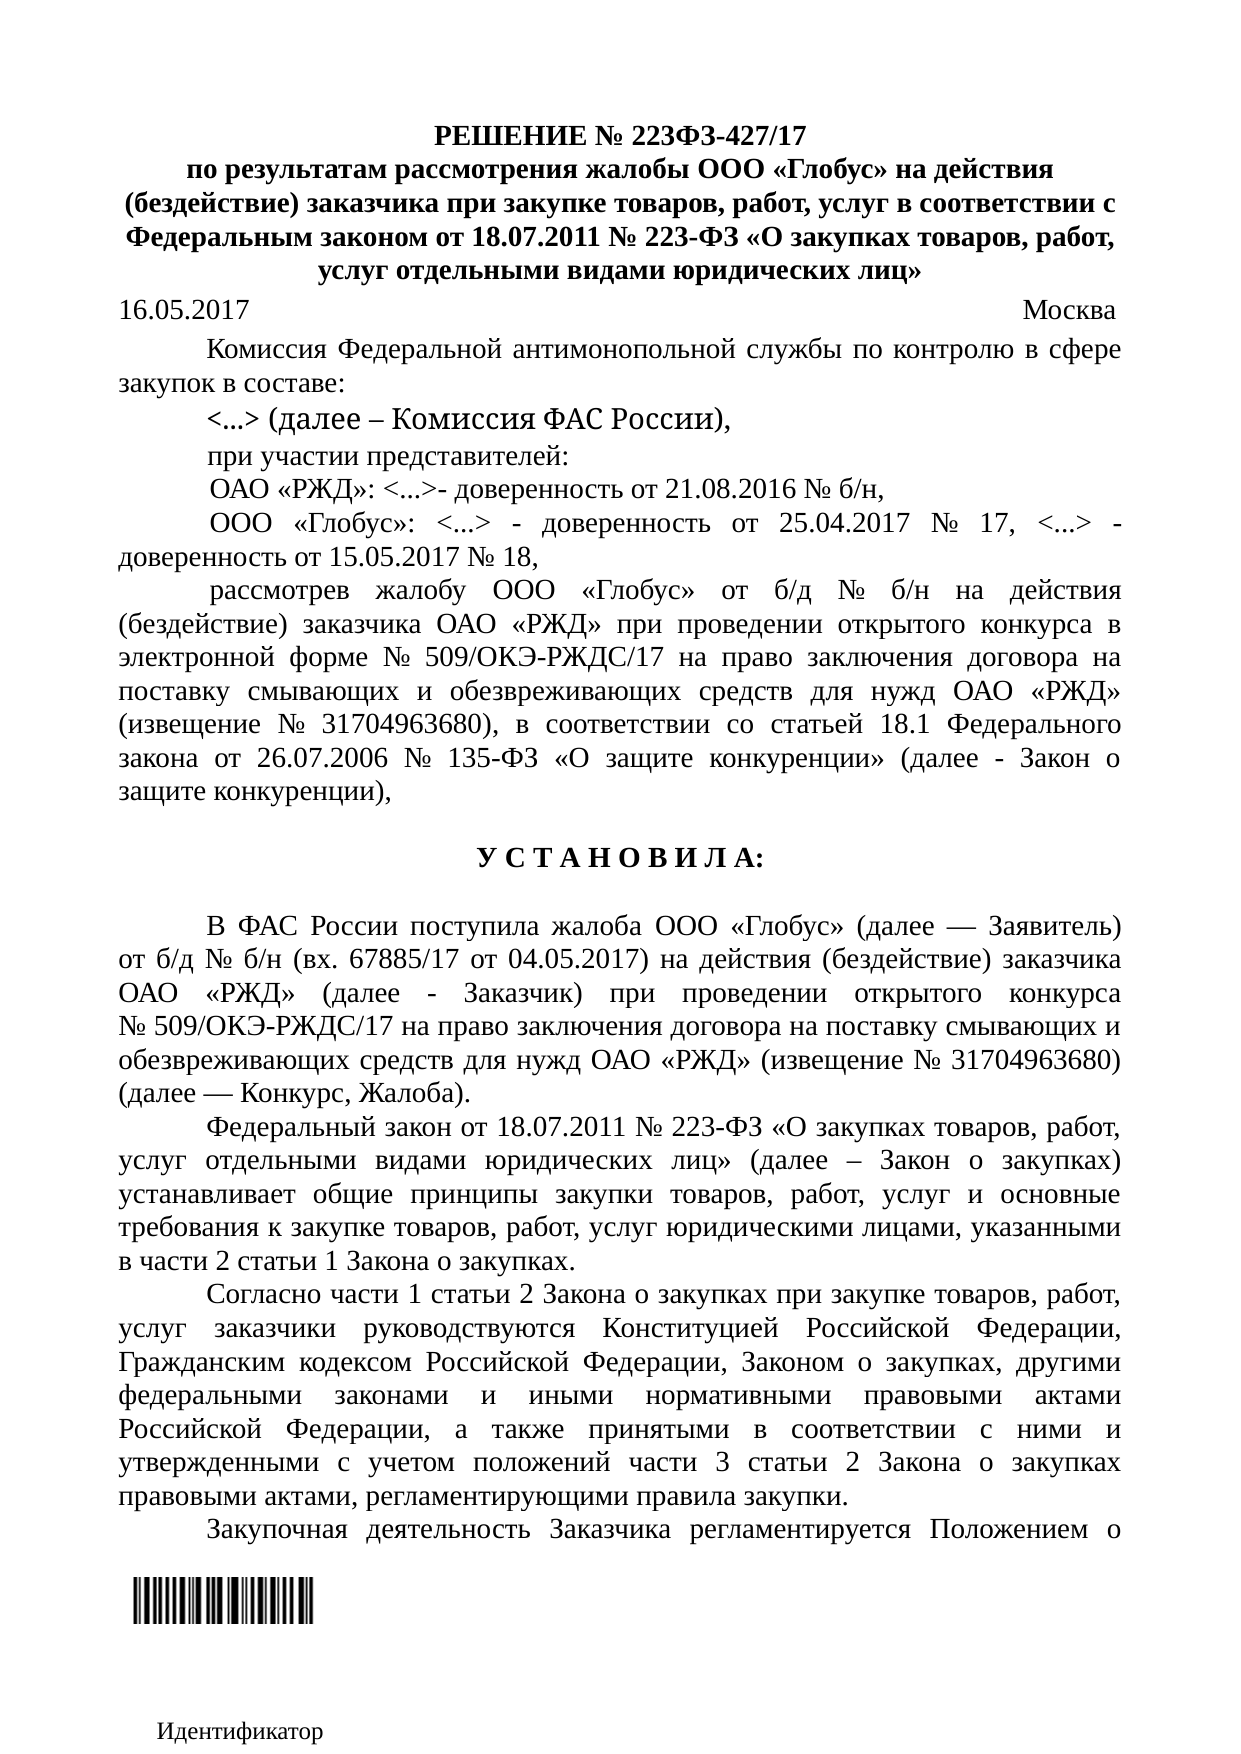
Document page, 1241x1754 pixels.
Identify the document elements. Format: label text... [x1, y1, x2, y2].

text рассмотрев жалобу ООО «Глобус» от б/д № б/н на действия (бездействие) заказчика ОАО «РЖД» при проведении открытого конкурса в электронной форме № 509/ОКЭ-РЖДС/17 на право заключения договора на поставку смывающих и обезвреживающих средств для нужд ОАО «РЖД» (извещение № 31704963680), в соответствии со статьей 18.1 Федерального закона от 26.07.2006 № 135-ФЗ «О защите конкуренции» (далее - Закон о защите конкуренции), [118, 572, 1122, 807]
text РЕШЕНИЕ № 223ФЗ-427/17 [118, 118, 1122, 152]
text Закупочная деятельность Заказчика регламентируется Положением о [118, 1511, 1122, 1545]
text В ФАС России поступила жалоба ООО «Глобус» (далее — Заявитель) от б/д № б/н (вх. 67885/17 от 04.05.2017) на действия (бездействие) заказчика ОАО «РЖД» (далее - Заказчик) при проведении открытого конкурса № 509/ОКЭ-РЖДС/17 на право заключения договора на поставку смывающих и обезвреживающих средств для нужд ОАО «РЖД» (извещение № 31704963680) (далее — Конкурс, Жалоба). [118, 908, 1122, 1109]
text У С Т А Н О В И Л А: [118, 841, 1122, 874]
text Согласно части 1 статьи 2 Закона о закупках при закупке товаров, работ, услуг заказчики руководствуются Конституцией Российской Федерации, Гражданским кодексом Российской Федерации, Законом о закупках, другими федеральными законами и иными нормативными правовыми актами Российской Федерации, а также принятыми в соответствии с ними и утвержденными с учетом положений части 3 статьи 2 Закона о закупках правовыми актами, регламентирующими правила закупки. [118, 1277, 1122, 1511]
text при участии представителей: [118, 438, 1122, 472]
text ООО «Глобус»: <...> - доверенность от 25.04.2017 № 17, <...> - доверенность от 15.05.2017 № 18, [118, 505, 1122, 572]
text Федеральный закон от 18.07.2011 № 223-ФЗ «О закупках товаров, работ, услуг отдельными видами юридических лиц» (далее – Закон о закупках) устанавливает общие принципы закупки товаров, работ, услуг и основные требования к закупке товаров, работ, услуг юридическими лицами, указанными в части 2 статьи 1 Закона о закупках. [118, 1109, 1122, 1277]
picture [118, 1577, 331, 1624]
text 16.05.2017 Москва [118, 292, 1122, 325]
text <...> (далее – Комиссия ФАС России), [118, 398, 1122, 438]
text по результатам рассмотрения жалобы ООО «Глобус» на действия (бездействие) заказчика при закупке товаров, работ, услуг в соответствии с Федеральным законом от 18.07.2011 № 223-ФЗ «О закупках товаров, работ, услуг отдельными видами юридических лиц» [118, 152, 1122, 286]
text ОАО «РЖД»: <...>- доверенность от 21.08.2016 № б/н, [118, 472, 1122, 505]
text Комиссия Федеральной антимонопольной службы по контролю в сфере закупок в составе: [118, 331, 1122, 398]
